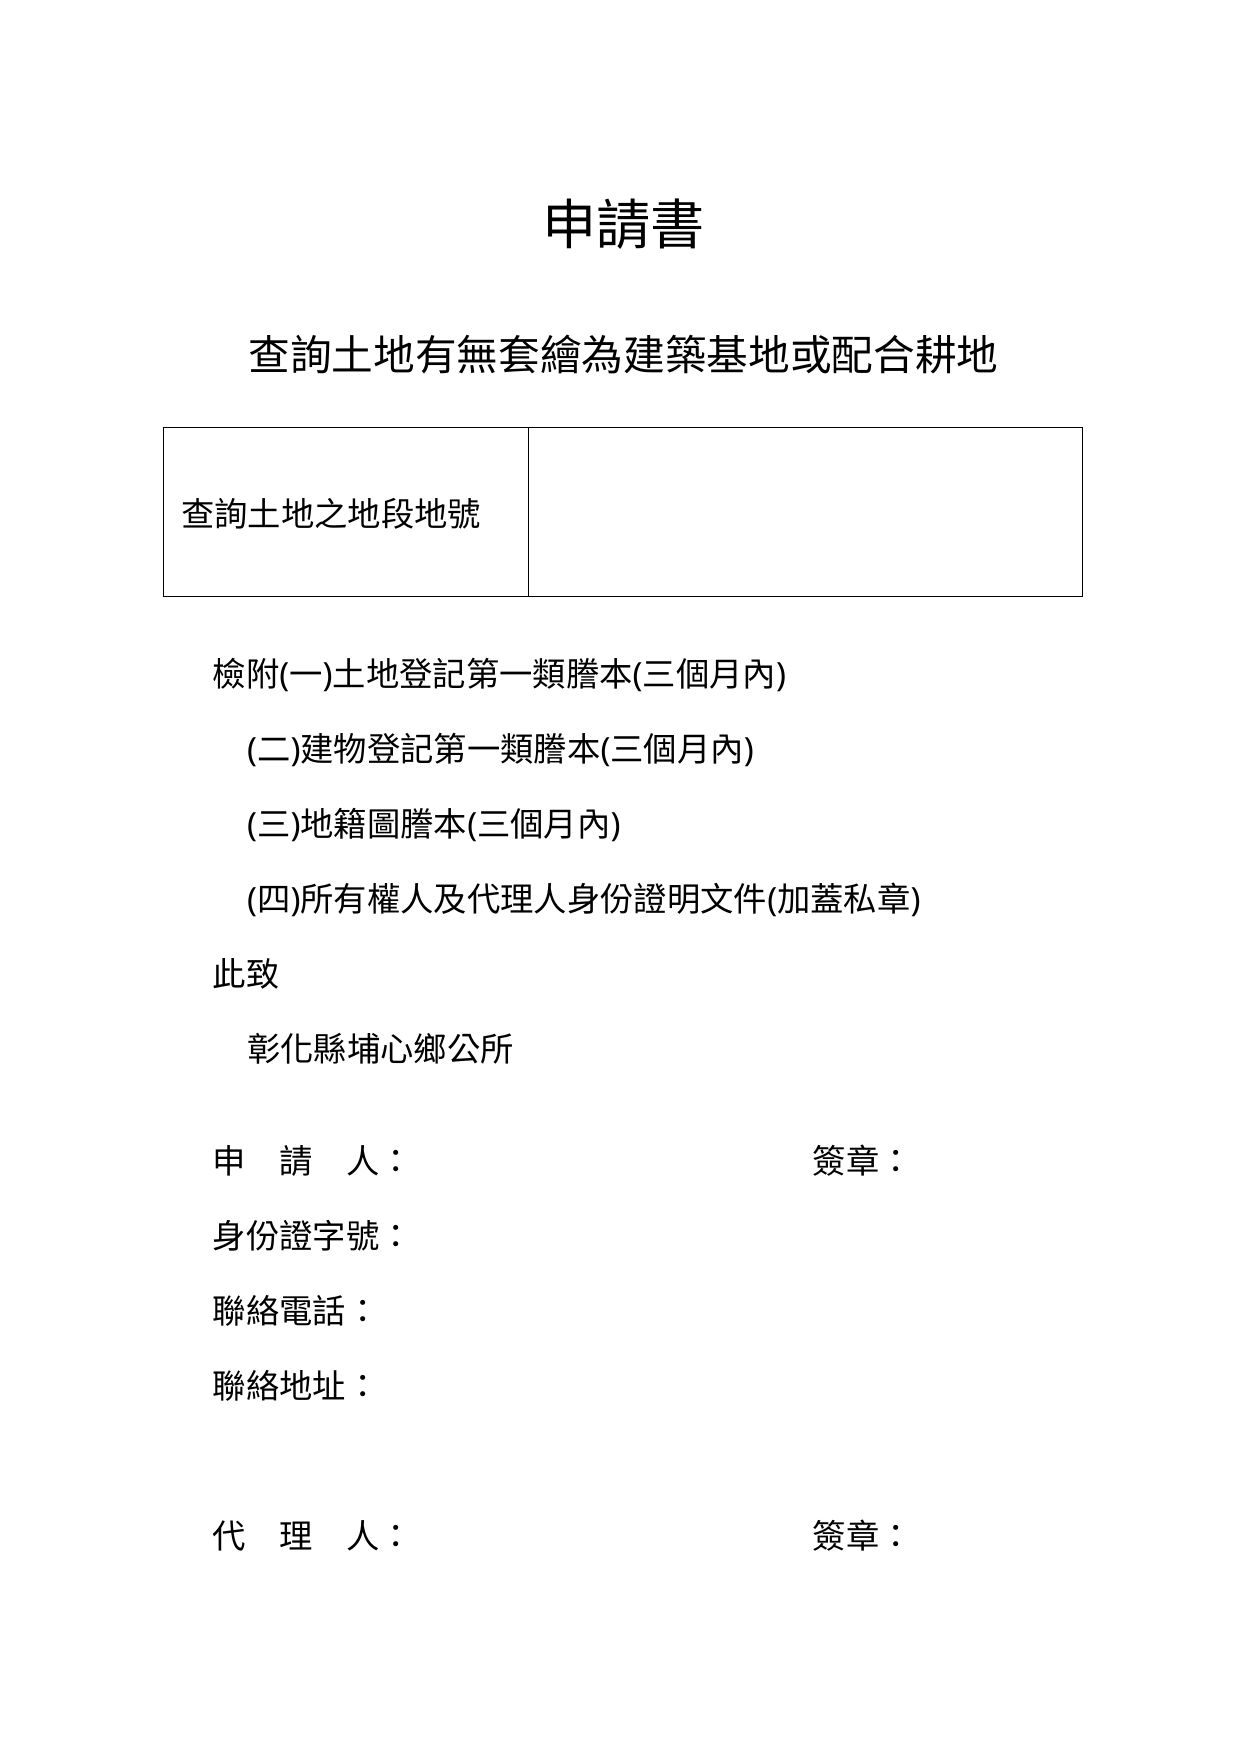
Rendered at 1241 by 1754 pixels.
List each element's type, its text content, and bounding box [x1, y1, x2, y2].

text 身份證字號： [47, 1197, 1199, 1272]
text 申請書 [47, 164, 1199, 277]
text 聯絡地址： [47, 1347, 1199, 1422]
text 此致 [47, 934, 1199, 1009]
text 查詢土地有無套繪為建築基地或配合耕地 [47, 314, 1199, 389]
text (三)地籍圖謄本(三個月內) [47, 784, 1199, 859]
text 代 理 人： 簽章： [47, 1497, 1199, 1572]
text (二)建物登記第一類謄本(三個月內) [47, 709, 1199, 784]
text 彰化縣埔心鄉公所 [47, 1009, 1199, 1084]
table_header 查詢土地之地段地號 [164, 428, 528, 596]
text 申 請 人： 簽章： [47, 1122, 1199, 1197]
text (四)所有權人及代理人身份證明文件(加蓋私章) [47, 859, 1199, 934]
text 檢附(一)土地登記第一類謄本(三個月內) [47, 634, 1199, 709]
text 聯絡電話： [47, 1272, 1199, 1347]
table_header [529, 428, 1082, 596]
